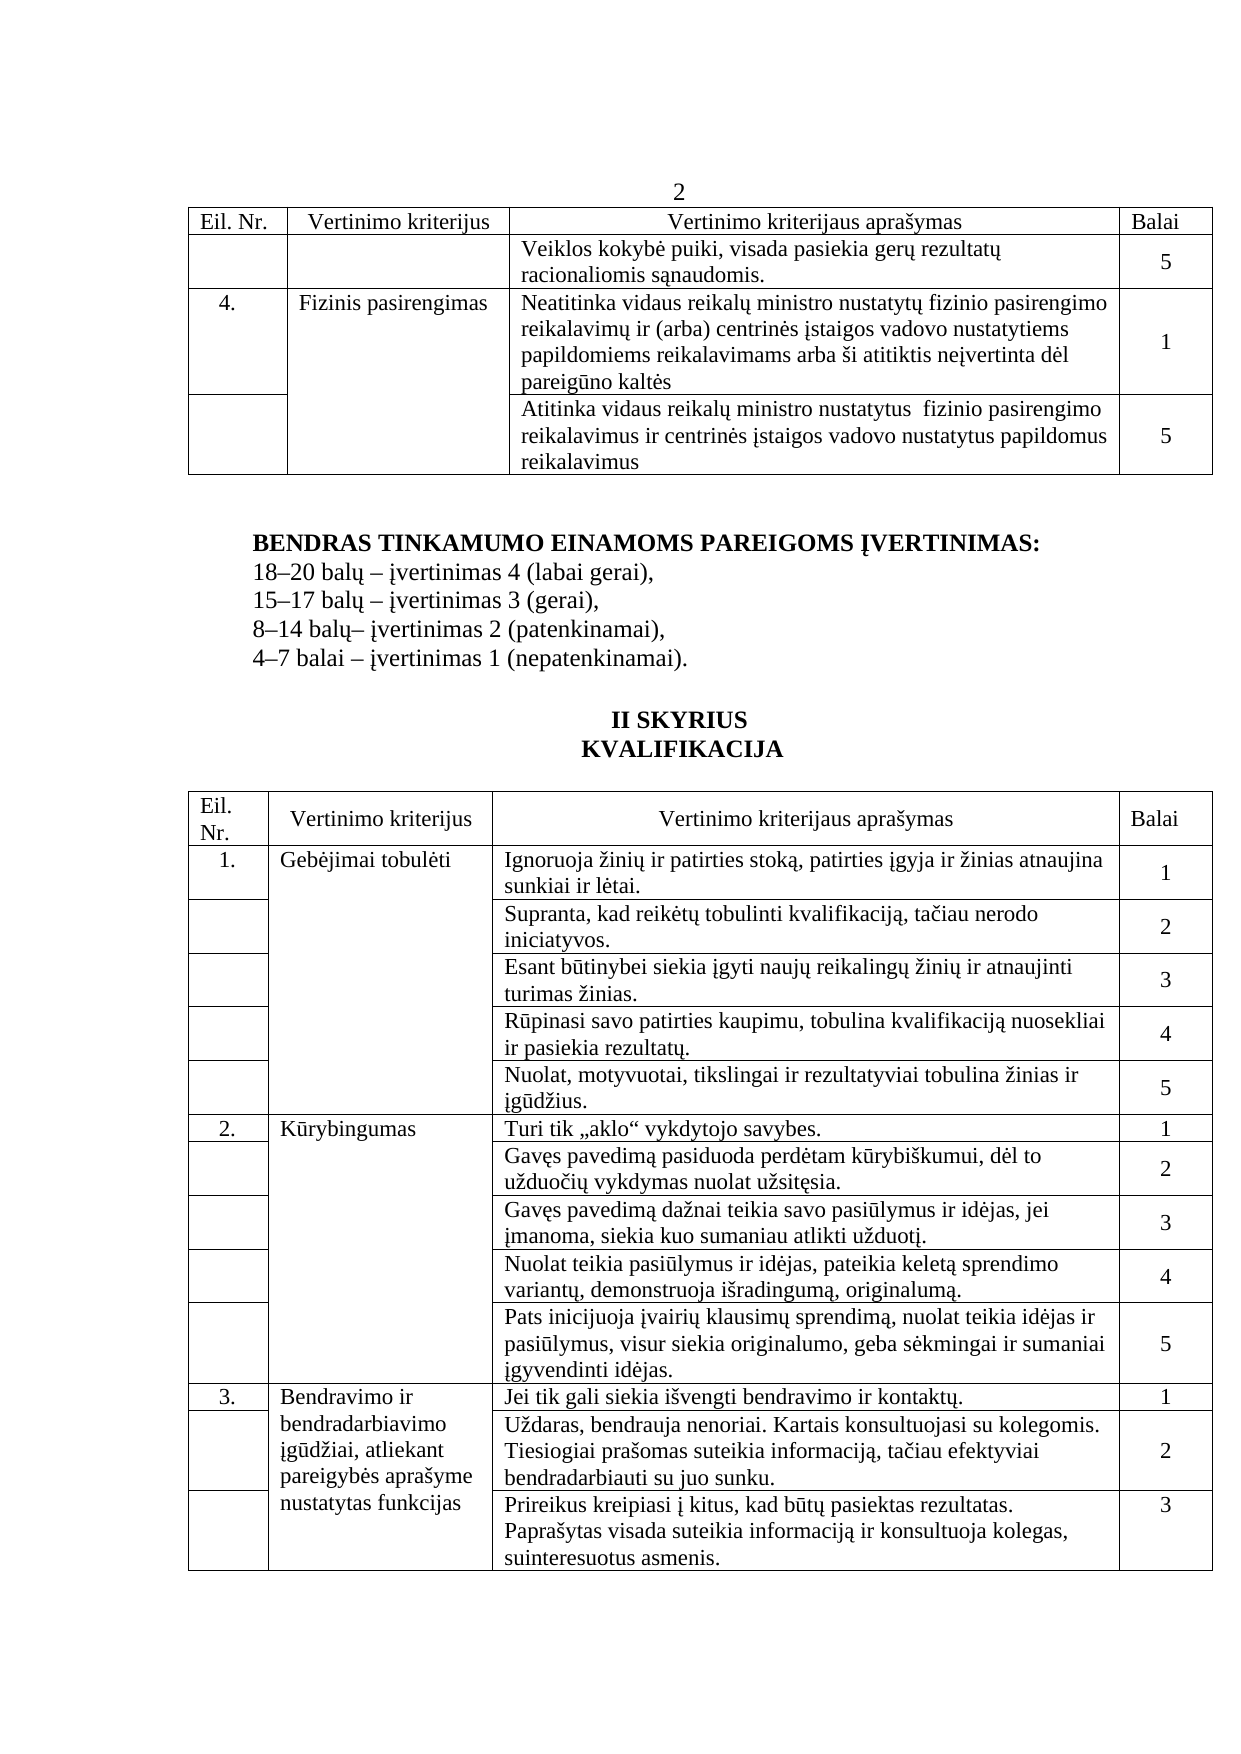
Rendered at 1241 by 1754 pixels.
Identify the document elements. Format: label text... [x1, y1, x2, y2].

table_cell Prireikus kreipiasi į kitus, kad būtų pasiektas rezultatas. Paprašytas visada suteikia informaciją ir konsultuoja kolegas, suinteresuotus asmenis. [493, 1491, 1119, 1570]
table_header Balai [1120, 208, 1212, 234]
table_header Balai [1120, 792, 1212, 845]
table_cell Gavęs pavedimą pasiduoda perdėtam kūrybiškumui, dėl to užduočių vykdymas nuolat užsitęsia. [493, 1142, 1119, 1195]
table_cell 2 [1120, 1142, 1212, 1195]
table_cell Nuolat teikia pasiūlymus ir idėjas, pateikia keletą sprendimo variantų, demonstruoja išradingumą, originalumą. [493, 1250, 1119, 1302]
text 18–20 balų – įvertinimas 4 (labai gerai), [177, 557, 1181, 586]
table_cell 1 [1120, 289, 1212, 394]
table_header Vertinimo kriterijaus aprašymas [493, 792, 1119, 845]
table_cell 3. [189, 1384, 268, 1410]
table_header Eil. Nr. [189, 208, 287, 234]
table_header Vertinimo kriterijus [269, 792, 492, 845]
table_cell 3 [1120, 1196, 1212, 1248]
table_cell 4 [1120, 1007, 1212, 1060]
table_cell Rūpinasi savo patirties kaupimu, tobulina kvalifikaciją nuosekliai ir pasiekia rezultatų. [493, 1007, 1119, 1060]
table_cell [189, 1491, 268, 1570]
table_cell 1. [189, 846, 268, 899]
table_cell Atitinka vidaus reikalų ministro nustatytus fizinio pasirengimo reikalavimus ir centrinės įstaigos vadovo nustatytus papildomus reikalavimus [510, 395, 1119, 474]
text II SKYRIUS [177, 705, 1181, 734]
table_cell Supranta, kad reikėtų tobulinti kvalifikaciją, tačiau nerodo iniciatyvos. [493, 900, 1119, 952]
table_cell [189, 900, 268, 952]
table_cell Uždaras, bendrauja nenoriai. Kartais konsultuojasi su kolegomis. Tiesiogiai prašomas suteikia informaciją, tačiau efektyviai bendradarbiauti su juo sunku. [493, 1411, 1119, 1490]
table_cell 1 [1120, 1384, 1212, 1410]
table_cell 2 [1120, 1411, 1212, 1490]
table_cell 3 [1120, 954, 1212, 1006]
table_cell [189, 954, 268, 1006]
table_header Vertinimo kriterijaus aprašymas [510, 208, 1119, 234]
table_cell [189, 1250, 268, 1302]
table_cell 2 [1120, 900, 1212, 952]
table_header Eil. Nr. [189, 792, 268, 845]
table_cell Kūrybingumas [269, 1115, 492, 1382]
table_header Vertinimo kriterijus [288, 208, 509, 234]
table_cell 3 [1120, 1491, 1212, 1570]
table_cell Neatitinka vidaus reikalų ministro nustatytų fizinio pasirengimo reikalavimų ir (arba) centrinės įstaigos vadovo nustatytiems papildomiems reikalavimams arba ši atitiktis neįvertinta dėl pareigūno kaltės [510, 289, 1119, 394]
table_cell [189, 1303, 268, 1382]
table_cell Bendravimo ir bendradarbiavimo įgūdžiai, atliekant pareigybės aprašyme nustatytas funkcijas [269, 1384, 492, 1570]
table_cell [189, 395, 287, 474]
table_cell 2. [189, 1115, 268, 1141]
table_cell Gavęs pavedimą dažnai teikia savo pasiūlymus ir idėjas, jei įmanoma, siekia kuo sumaniau atlikti užduotį. [493, 1196, 1119, 1248]
table_cell [189, 1411, 268, 1490]
text KVALIFIKACIJA [177, 734, 1181, 762]
text 8–14 balų– įvertinimas 2 (patenkinamai), [177, 614, 1181, 643]
table_cell 5 [1120, 1061, 1212, 1114]
table_cell Esant būtinybei siekia įgyti naujų reikalingų žinių ir atnaujinti turimas žinias. [493, 954, 1119, 1006]
text BENDRAS TINKAMUMO EINAMOMS PAREIGOMS ĮVERTINIMAS: [177, 528, 1181, 557]
text 15–17 balų – įvertinimas 3 (gerai), [177, 586, 1181, 614]
text 4–7 balai – įvertinimas 1 (nepatenkinamai). [177, 643, 1181, 672]
table_cell 5 [1120, 1303, 1212, 1382]
table_cell [288, 235, 509, 288]
table_cell [189, 1007, 268, 1060]
table_cell 5 [1120, 235, 1212, 288]
table_cell Fizinis pasirengimas [288, 289, 509, 474]
table_cell [189, 1061, 268, 1114]
table_cell Ignoruoja žinių ir patirties stoką, patirties įgyja ir žinias atnaujina sunkiai ir lėtai. [493, 846, 1119, 899]
table_cell 4 [1120, 1250, 1212, 1302]
table_cell Gebėjimai tobulėti [269, 846, 492, 1114]
table_cell 1 [1120, 846, 1212, 899]
table_cell 4. [189, 289, 287, 394]
table_cell [189, 235, 287, 288]
table_cell 1 [1120, 1115, 1212, 1141]
table_cell Jei tik gali siekia išvengti bendravimo ir kontaktų. [493, 1384, 1119, 1410]
table_cell Pats inicijuoja įvairių klausimų sprendimą, nuolat teikia idėjas ir pasiūlymus, visur siekia originalumo, geba sėkmingai ir sumaniai įgyvendinti idėjas. [493, 1303, 1119, 1382]
table_cell 5 [1120, 395, 1212, 474]
table_cell [189, 1196, 268, 1248]
table_cell Veiklos kokybė puiki, visada pasiekia gerų rezultatų racionaliomis sąnaudomis. [510, 235, 1119, 288]
table_cell Turi tik „aklo“ vykdytojo savybes. [493, 1115, 1119, 1141]
table_cell [189, 1142, 268, 1195]
table_cell Nuolat, motyvuotai, tikslingai ir rezultatyviai tobulina žinias ir įgūdžius. [493, 1061, 1119, 1114]
